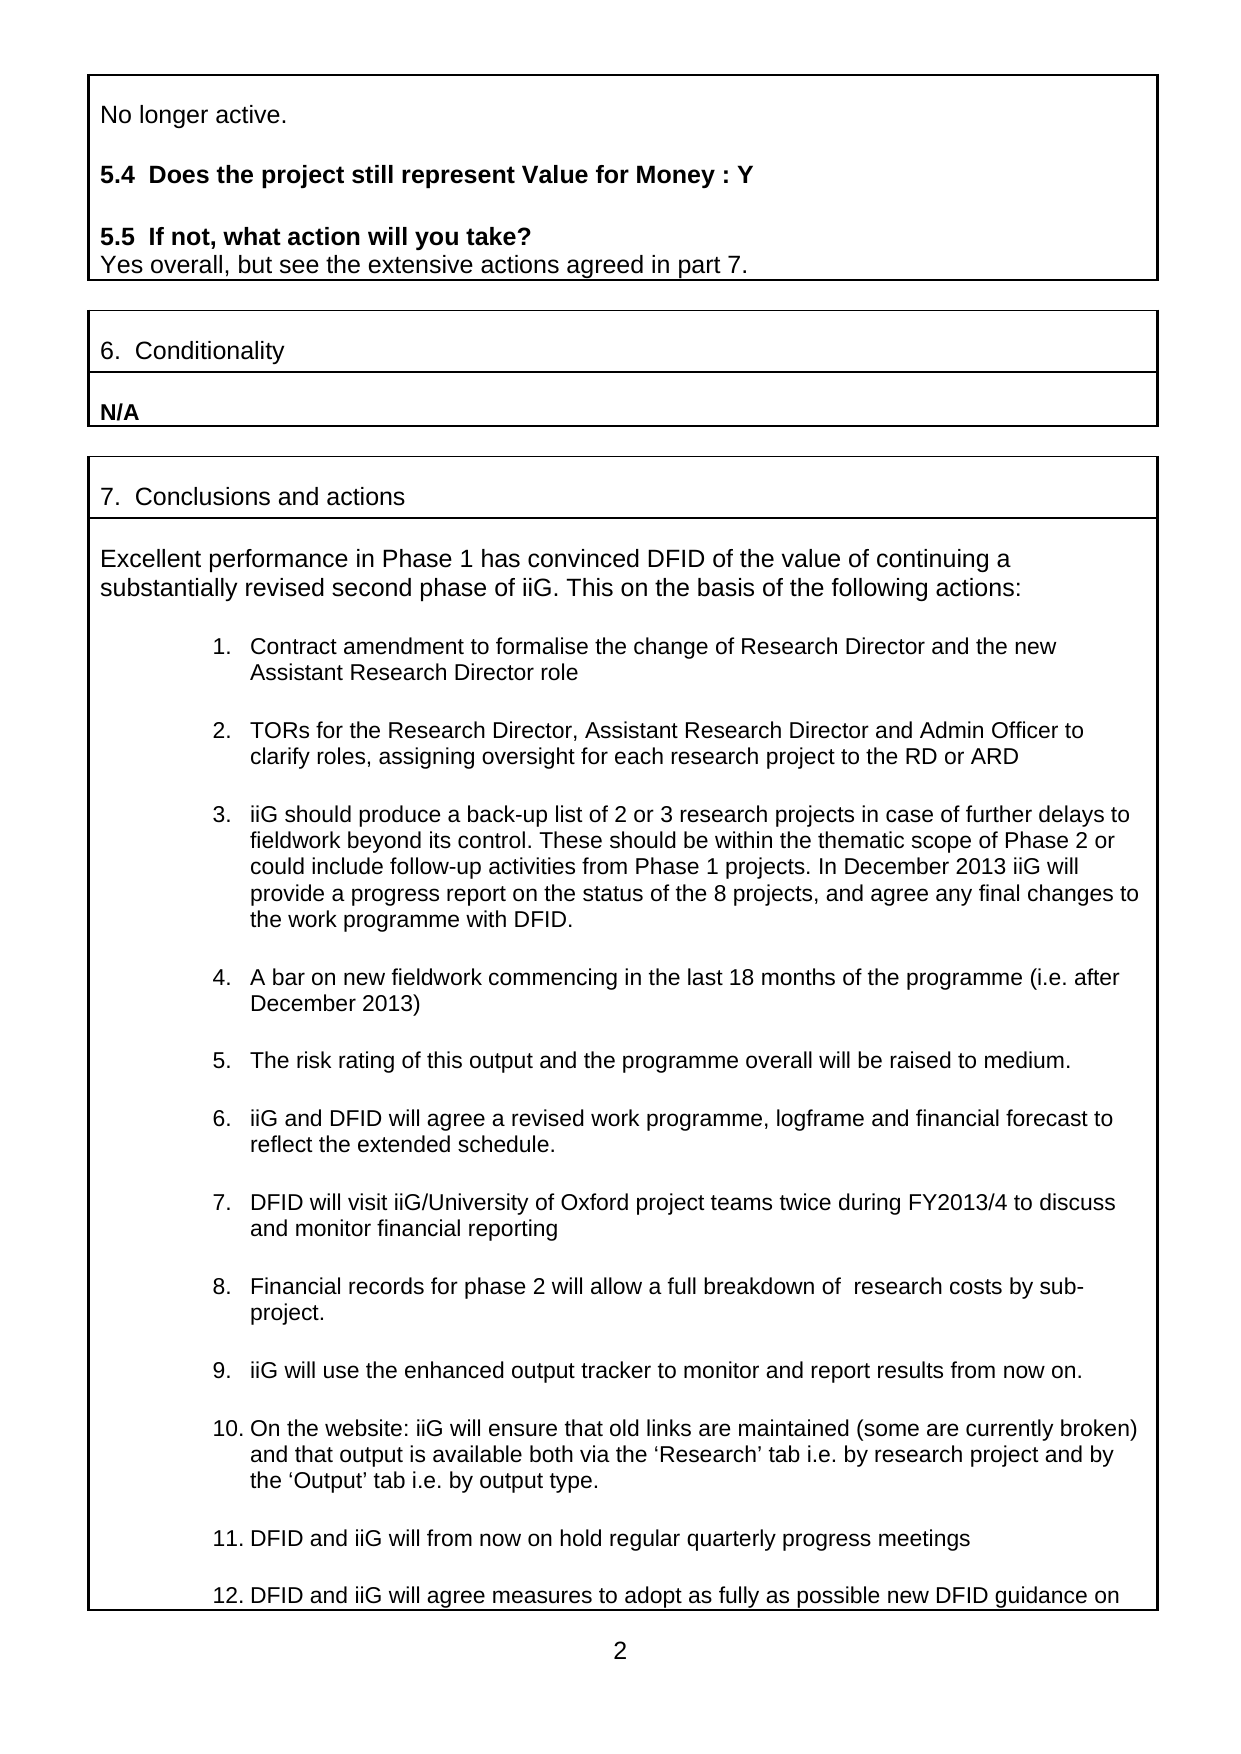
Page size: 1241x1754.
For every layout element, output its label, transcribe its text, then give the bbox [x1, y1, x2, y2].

table_cell N/A [90, 373, 1156, 425]
table_cell Excellent performance in Phase 1 has convinced DFID of the value of continuing a substantially revised second phase of iiG. This on the basis of the following actions: Contract amendment to formalise the change of Research Director and the new Assistant Research Director role TORs for the Research Director, Assistant Research Director and Admin Officer to clarify roles, assigning oversight for each research project to the RD or ARD iiG should produce a back-up list of 2 or 3 research projects in case of further delays to fieldwork beyond its control. These should be within the thematic scope of Phase 2 or could include follow-up activities from Phase 1 projects. In December 2013 iiG will provide a progress report on the status of the 8 projects, and agree any final changes to the work programme with DFID. A bar on new fieldwork commencing in the last 18 months of the programme (i.e. after December 2013) The risk rating of this output and the programme overall will be raised to medium. iiG and DFID will agree a revised work programme, logframe and financial forecast to reflect the extended schedule. DFID will visit iiG/University of Oxford project teams twice during FY2013/4 to discuss and monitor financial reporting Financial records for phase 2 will allow a full breakdown of research costs by sub-project. iiG will use the enhanced output tracker to monitor and report results from now on. On the website: iiG will ensure that old links are maintained (some are currently broken) and that output is available both via the ‘Research’ tab i.e. by research project and by the ‘Output’ tab i.e. by output type. DFID and iiG will from now on hold regular quarterly progress meetings DFID and iiG will agree measures to adopt as fully as possible new DFID guidance on [90, 519, 1156, 1609]
table_cell 5.1 Performance on VfM measures While no VFM measures were agreed for Phase 1, DFID performed an internal assessment in early 2013 by combining iiG’s earlier reporting with Google Scholar citation records and the results are worth including here. They found that iiG achieved an h-score of 18, meaning that it had produced 18 journal articles that had been cited at least 18 times. While there are few h-scores available for programmes of similar scale and maturity, this is a healthy result (some much larger programmes achieve similar scores). Because of the extent of blending of funds with other donors at the sub-project level (i.e. researchers seek support from others beyond iiG) we cannot report any cost-effectiveness metrics in terms of full research costs but simply the DFID investment. That makes programmes where DFID is a substantial funder appear expensive relative to large pooled funds. The “cost to DFID” per journal article under iiG Phase 1 was £86,000 while the cost per article with 10 citations or more was £138,000 (see figure 1). We estimate that this reflects around half the full research cost. The fact the curve is quite flat indicates that iiG’s output is quite balanced: citations are not particularly concentrated in a small subset of papers. The inclusion of working papers would make iiG’s output appear rather cheaper (about half the cost at the zero citations bar) but rather less balanced (i.e. few working papers garner lots of citations). We intend to repeat this exercise for Phase 2 for which a full breakdown of research costs by sub-project will be available. 5.2 Commercial Improvement and Value for Money iiG’s regular financial reporting includes breakdowns of expenditure by category and (for Phase 1) by partner organisation. iiG have reconstructed a breakdown of direct research costs by sub-project for Phase 1 to allow us to perform some of the analysis for this Annual Review, but were not originally asked to keep accounts with this structure. However, in October the University will introduce a new accounting system which will allow Phase 2 accounts to be structured by sub-project, making value for money calculations simpler in future. More broadly, all procurement of goods and services by the University must be in accordance with the purchase to pay processes drawn up by the Finance Division. These require that the university seek value for money from suppliers for all purchases, with a tender process stipulated for purchases above £25,000 which must be carried out by the Purchasing Office for transactions over £100,000. 5.3 Role of project partners No longer active. 5.4 Does the project still represent Value for Money : Y 5.5 If not, what action will you take? Yes overall, but see the extensive actions agreed in part 7. [90, 76, 1156, 279]
table_header 6. Conditionality [90, 311, 1156, 371]
table_header 7. Conclusions and actions [90, 457, 1156, 517]
